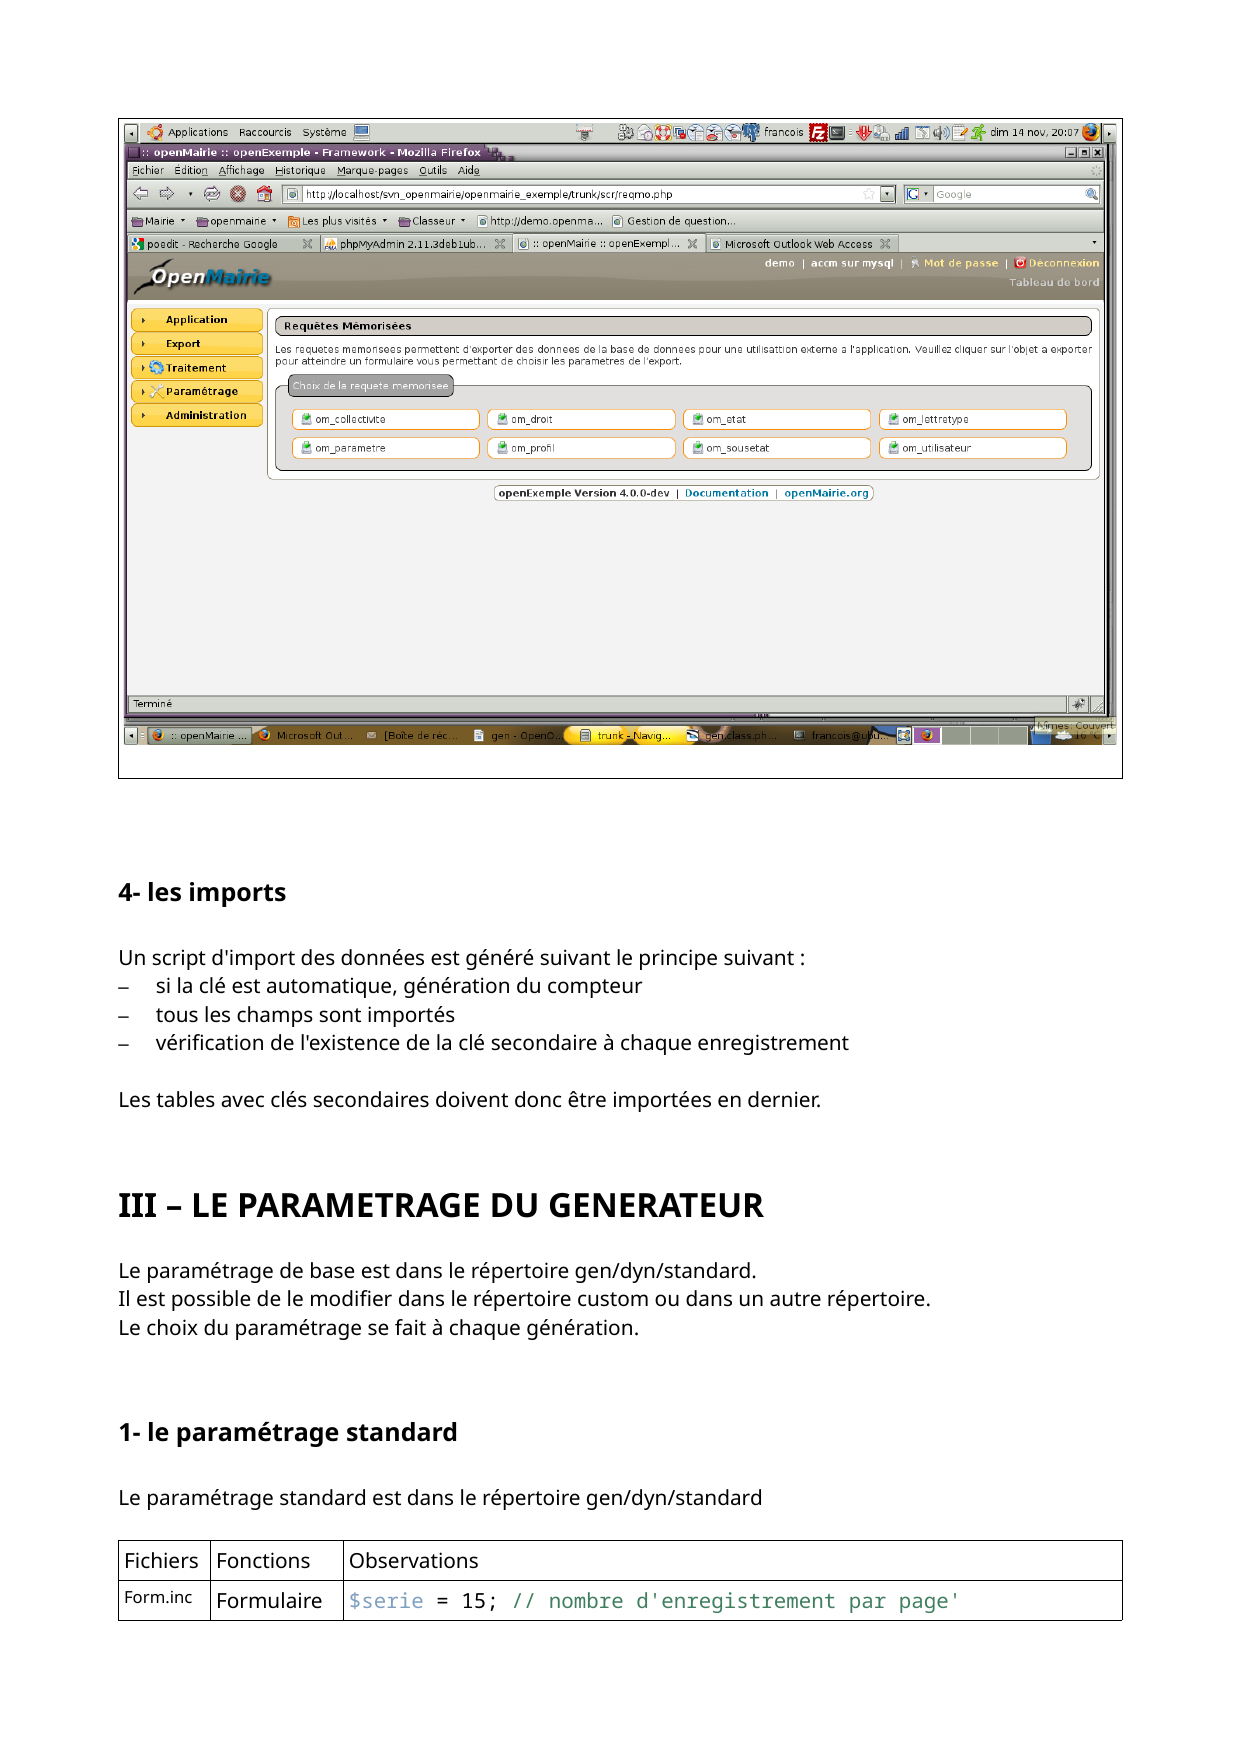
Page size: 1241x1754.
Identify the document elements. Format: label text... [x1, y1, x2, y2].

table_header Fonctions [211, 1541, 343, 1580]
text Le paramétrage de base est dans le répertoire gen/dyn/standard. [118, 1256, 1122, 1284]
text III – LE PARAMETRAGE DU GENERATEUR [118, 1182, 1122, 1227]
table_cell Form.inc [119, 1581, 210, 1620]
table_cell Formulaire [211, 1581, 343, 1620]
text 1- le paramétrage standard [118, 1415, 1122, 1449]
list si la clé est automatique, génération du compteur [118, 972, 1122, 1000]
text 4- les imports [118, 875, 1122, 909]
list vérification de l'existence de la clé secondaire à chaque enregistrement [118, 1028, 1122, 1057]
table_header Observations [344, 1541, 1122, 1580]
text Les tables avec clés secondaires doivent donc être importées en dernier. [118, 1085, 1122, 1114]
picture [123, 123, 1117, 745]
text Un script d'import des données est généré suivant le principe suivant : [118, 943, 1122, 972]
table_header Fichiers [119, 1541, 210, 1580]
list tous les champs sont importés [118, 1000, 1122, 1028]
text Il est possible de le modifier dans le répertoire custom ou dans un autre répertoire. [118, 1284, 1122, 1313]
text Le choix du paramétrage se fait à chaque génération. [118, 1313, 1122, 1341]
text Le paramétrage standard est dans le répertoire gen/dyn/standard [118, 1483, 1122, 1511]
table_cell $serie = 15; // nombre d'enregistrement par page' [344, 1581, 1122, 1620]
table_header [119, 119, 1122, 778]
